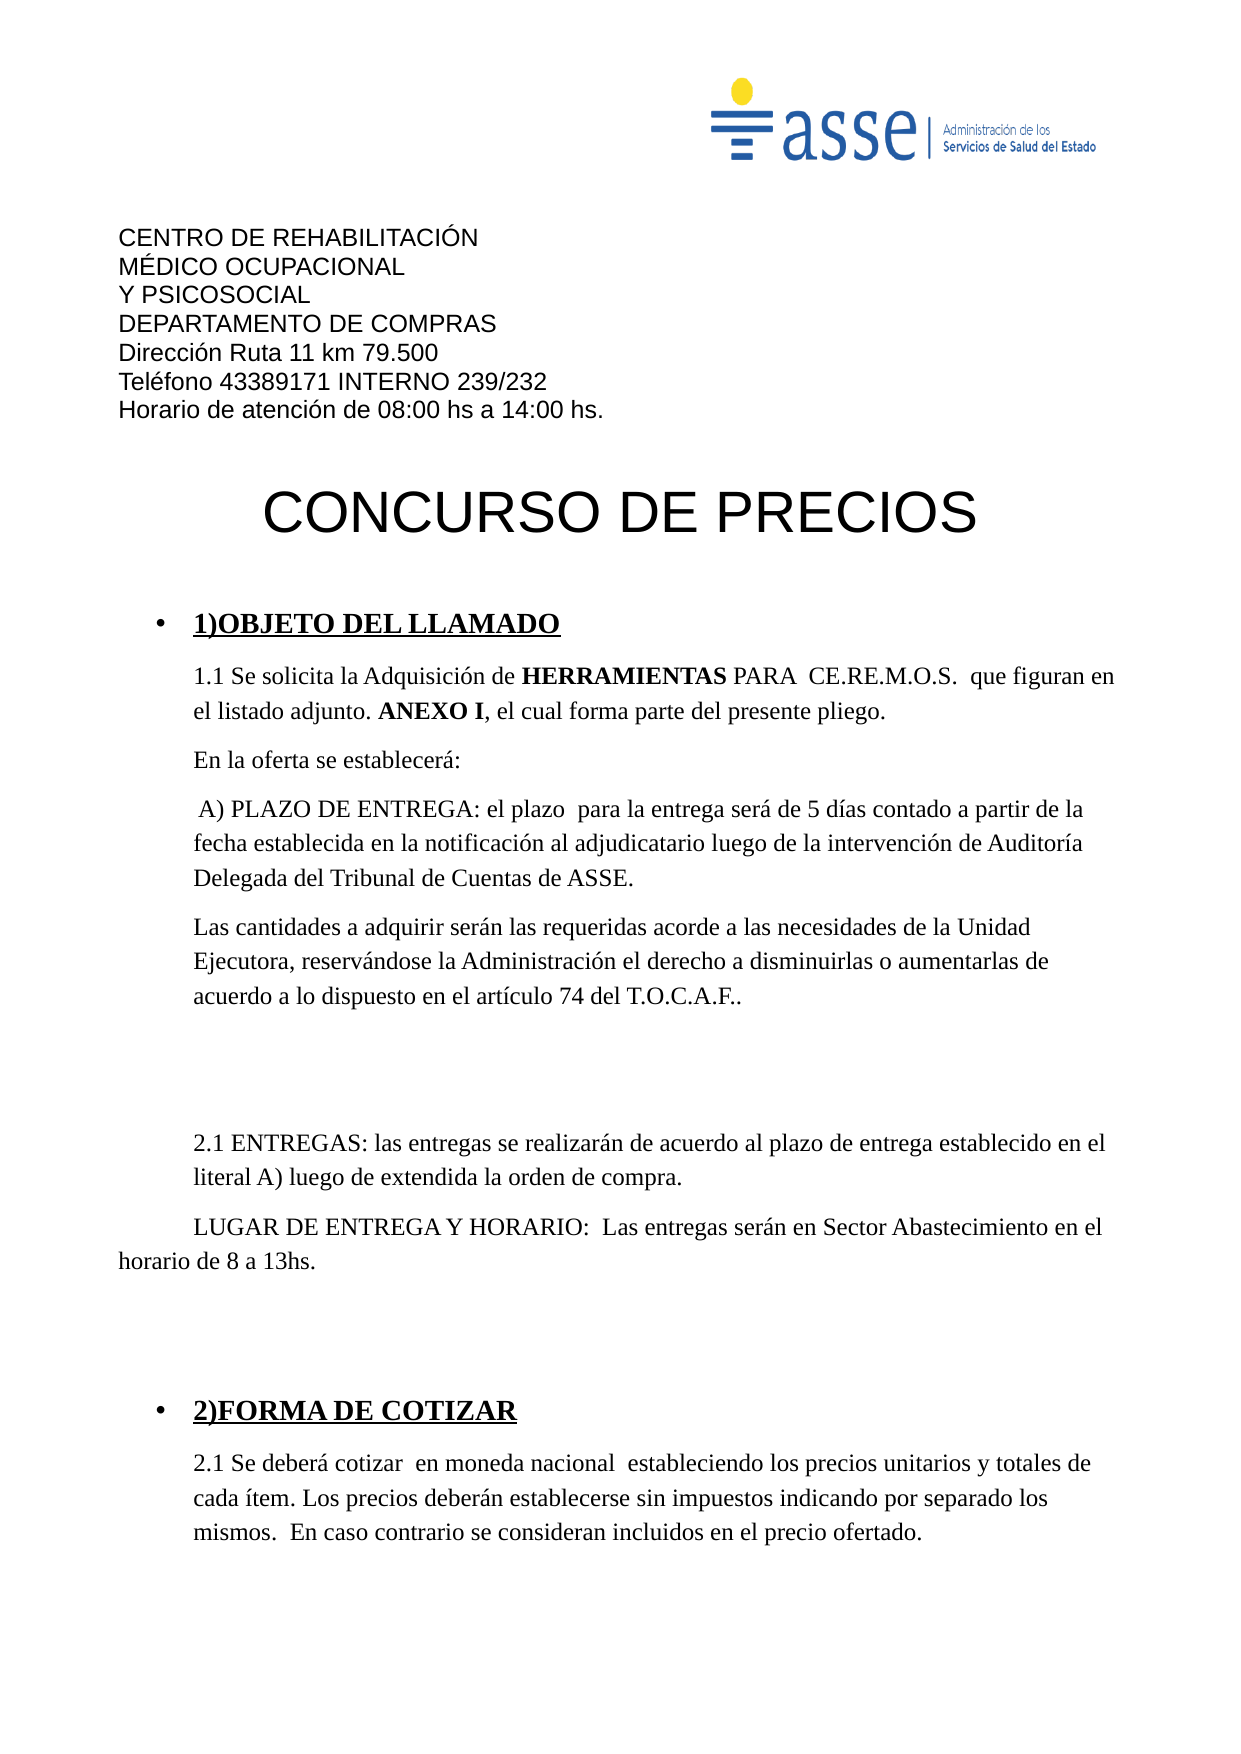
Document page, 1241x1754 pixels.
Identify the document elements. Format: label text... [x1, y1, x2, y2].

text Teléfono 43389171 INTERNO 239/232 [118, 366, 1122, 395]
text CENTRO DE REHABILITACIÓN [118, 223, 1122, 251]
text LUGAR DE ENTREGA Y HORARIO: Las entregas serán en Sector Abastecimiento en el horario de 8 a 13hs. [118, 1212, 1122, 1275]
list 2.1 Se deberá cotizar en moneda nacional estableciendo los precios unitarios y totales de cada ítem. Los precios deberán establecerse sin impuestos indicando por separado los mismos. En caso contrario se consideran incluidos en el precio ofertado. [156, 1448, 1122, 1546]
list 2)FORMA DE COTIZAR [156, 1393, 1122, 1427]
picture [684, 48, 1121, 191]
list 1)OBJETO DEL LLAMADO [156, 606, 1122, 640]
text Horario de atención de 08:00 hs a 14:00 hs. [118, 395, 1122, 424]
list 2.1 ENTREGAS: las entregas se realizarán de acuerdo al plazo de entrega establecido en el literal A) luego de extendida la orden de compra. [156, 1128, 1122, 1191]
list A) PLAZO DE ENTREGA: el plazo para la entrega será de 5 días contado a partir de la fecha establecida en la notificación al adjudicatario luego de la intervención de Auditoría Delegada del Tribunal de Cuentas de ASSE. [156, 794, 1122, 892]
title CONCURSO DE PRECIOS [118, 478, 1122, 545]
text Dirección Ruta 11 km 79.500 [118, 338, 1122, 366]
list 1.1 Se solicita la Adquisición de HERRAMIENTAS PARA CE.RE.M.O.S. que figuran en el listado adjunto. ANEXO I, el cual forma parte del presente pliego. [156, 661, 1122, 724]
text DEPARTAMENTO DE COMPRAS [118, 309, 1122, 338]
text MÉDICO OCUPACIONAL [118, 251, 1122, 280]
list Las cantidades a adquirir serán las requeridas acorde a las necesidades de la Unidad Ejecutora, reservándose la Administración el derecho a disminuirlas o aumentarlas de acuerdo a lo dispuesto en el artículo 74 del T.O.C.A.F.. [156, 912, 1122, 1009]
text Y PSICOSOCIAL [118, 280, 1122, 309]
list En la oferta se establecerá: [156, 745, 1122, 773]
